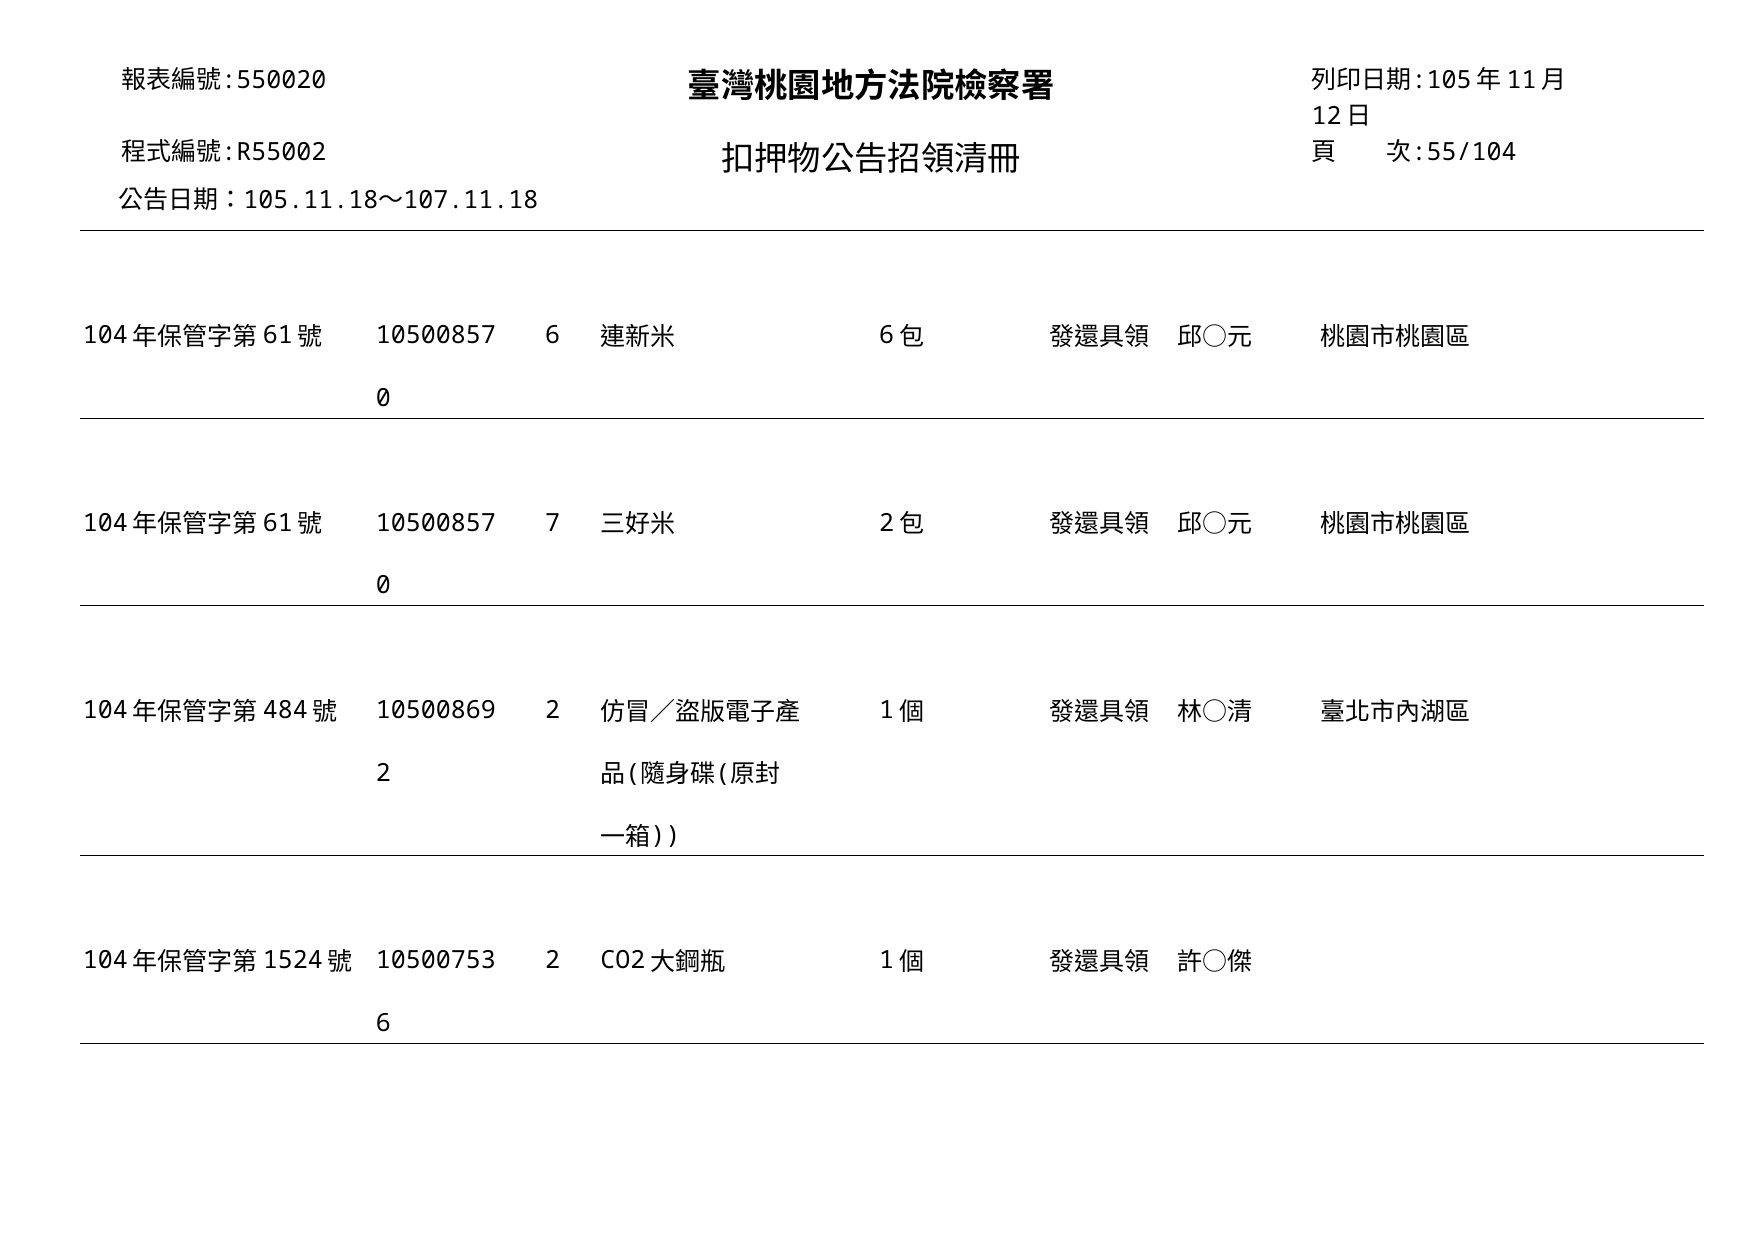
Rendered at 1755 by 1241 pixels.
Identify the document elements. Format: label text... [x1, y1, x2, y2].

table_cell [927, 419, 1046, 605]
table_cell 104年保管字第61號 [80, 231, 373, 417]
table_cell [1575, 419, 1704, 605]
table_cell 桃園市桃園區 [1317, 419, 1575, 605]
table_cell 2包 [808, 419, 927, 605]
table_cell 1個 [808, 856, 927, 1042]
table_cell 105007536 [373, 856, 507, 1042]
table_cell 三好米 [597, 419, 807, 605]
table_cell [927, 856, 1046, 1042]
table_cell 104年保管字第61號 [80, 419, 373, 605]
table_cell [1575, 856, 1704, 1042]
table_cell [1575, 231, 1704, 417]
table_cell 邱○元 [1175, 419, 1317, 605]
table_cell 發還具領 [1046, 856, 1175, 1042]
table_cell 6包 [808, 231, 927, 417]
table_cell [927, 606, 1046, 855]
table_cell 104年保管字第484號 [80, 606, 373, 855]
table_cell 6 [507, 231, 597, 417]
table_cell 1個 [808, 606, 927, 855]
table_cell 臺北市內湖區 [1317, 606, 1575, 855]
table_cell 發還具領 [1046, 231, 1175, 417]
table_cell 105008692 [373, 606, 507, 855]
table_cell CO2大鋼瓶 [597, 856, 807, 1042]
table_cell 發還具領 [1046, 419, 1175, 605]
table_cell 許○傑 [1175, 856, 1317, 1042]
table_cell 7 [507, 419, 597, 605]
table_cell 104年保管字第1524號 [80, 856, 373, 1042]
table_cell 發還具領 [1046, 606, 1175, 855]
table_cell 2 [507, 606, 597, 855]
table_cell [927, 231, 1046, 417]
table_cell 邱○元 [1175, 231, 1317, 417]
table_cell 林○清 [1175, 606, 1317, 855]
table_cell 105008570 [373, 231, 507, 417]
table_cell 105008570 [373, 419, 507, 605]
table_cell [1317, 856, 1575, 1042]
table_cell [1575, 606, 1704, 855]
table_cell 仿冒／盜版電子產品(隨身碟(原封一箱)) [597, 606, 807, 855]
table_cell 桃園市桃園區 [1317, 231, 1575, 417]
table_cell 2 [507, 856, 597, 1042]
table_cell 連新米 [597, 231, 807, 417]
